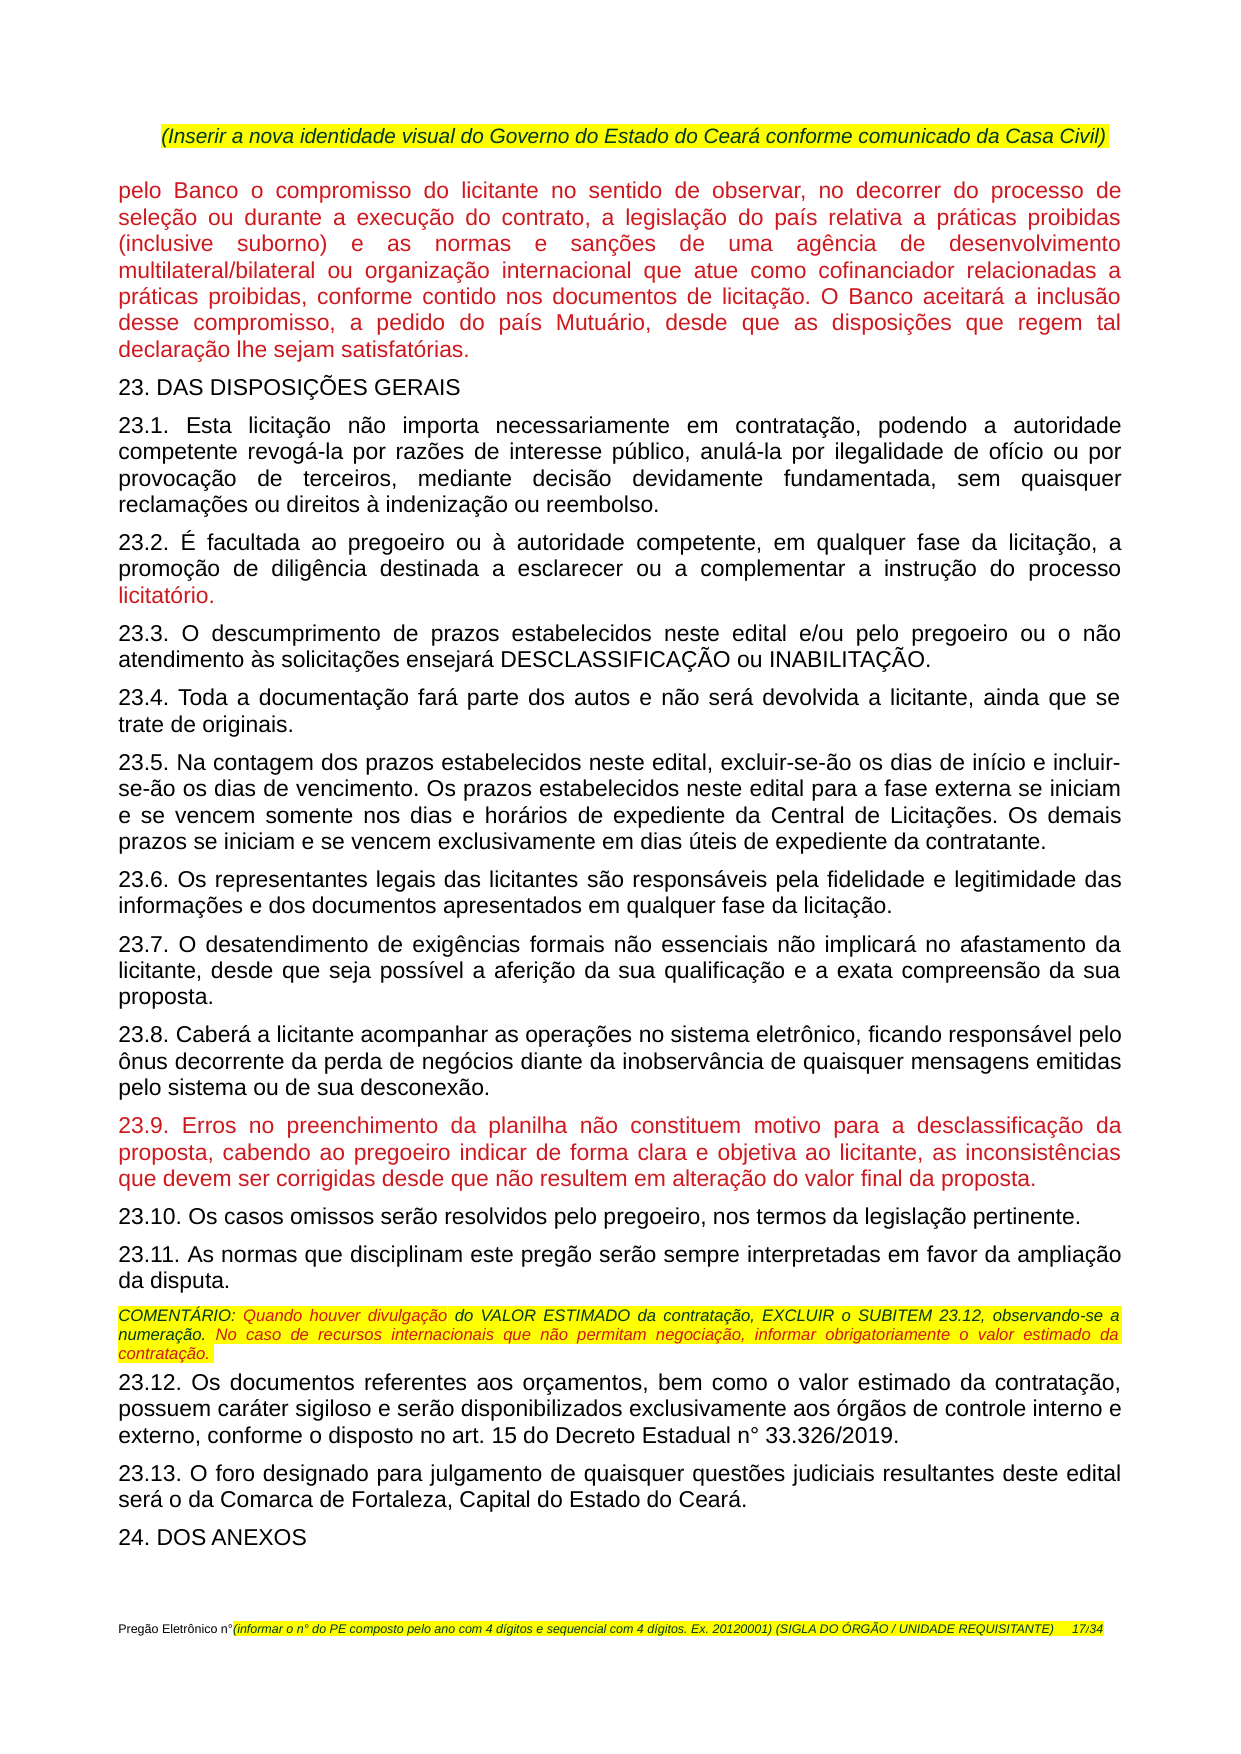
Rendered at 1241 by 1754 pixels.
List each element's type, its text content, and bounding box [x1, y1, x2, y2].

text 23.8. Caberá a licitante acompanhar as operações no sistema eletrônico, ficando responsável pelo ônus decorrente da perda de negócios diante da inobservância de quaisquer mensagens emitidas pelo sistema ou de sua desconexão. [118, 1021, 1122, 1100]
text 23.12. Os documentos referentes aos orçamentos, bem como o valor estimado da contratação, possuem caráter sigiloso e serão disponibilizados exclusivamente aos órgãos de controle interno e externo, conforme o disposto no art. 15 do Decreto Estadual n° 33.326/2019. [118, 1369, 1122, 1448]
text 23.1. Esta licitação não importa necessariamente em contratação, podendo a autoridade competente revogá-la por razões de interesse público, anulá-la por ilegalidade de ofício ou por provocação de terceiros, mediante decisão devidamente fundamentada, sem quaisquer reclamações ou direitos à indenização ou reembolso. [118, 412, 1122, 517]
text 23.9. Erros no preenchimento da planilha não constituem motivo para a desclassificação da proposta, cabendo ao pregoeiro indicar de forma clara e objetiva ao licitante, as inconsistências que devem ser corrigidas desde que não resultem em alteração do valor final da proposta. [118, 1112, 1122, 1191]
text 23.10. Os casos omissos serão resolvidos pelo pregoeiro, nos termos da legislação pertinente. [118, 1203, 1122, 1229]
text pelo Banco o compromisso do licitante no sentido de observar, no decorrer do processo de seleção ou durante a execução do contrato, a legislação do país relativa a práticas proibidas (inclusive suborno) e as normas e sanções de uma agência de desenvolvimento multilateral/bilateral ou organização internacional que atue como cofinanciador relacionadas a práticas proibidas, conforme contido nos documentos de licitação. O Banco aceitará a inclusão desse compromisso, a pedido do país Mutuário, desde que as disposições que regem tal declaração lhe sejam satisfatórias. [118, 177, 1122, 362]
text 23.13. O foro designado para julgamento de quaisquer questões judiciais resultantes deste edital será o da Comarca de Fortaleza, Capital do Estado do Ceará. [118, 1460, 1122, 1513]
text 23.5. Na contagem dos prazos estabelecidos neste edital, excluir-se-ão os dias de início e incluir-se-ão os dias de vencimento. Os prazos estabelecidos neste edital para a fase externa se iniciam e se vencem somente nos dias e horários de expediente da Central de Licitações. Os demais prazos se iniciam e se vencem exclusivamente em dias úteis de expediente da contratante. [118, 749, 1122, 854]
text 23.6. Os representantes legais das licitantes são responsáveis pela fidelidade e legitimidade das informações e dos documentos apresentados em qualquer fase da licitação. [118, 866, 1122, 919]
text 23.4. Toda a documentação fará parte dos autos e não será devolvida a licitante, ainda que se trate de originais. [118, 684, 1122, 737]
text 23.2. É facultada ao pregoeiro ou à autoridade competente, em qualquer fase da licitação, a promoção de diligência destinada a esclarecer ou a complementar a instrução do processo licitatório. [118, 529, 1122, 608]
text 23. DAS DISPOSIÇÕES GERAIS [118, 374, 1122, 400]
text COMENTÁRIO: Quando houver divulgação do VALOR ESTIMADO da contratação, EXCLUIR o SUBITEM 23.12, observando-se a numeração. No caso de recursos internacionais que não permitam negociação, informar obrigatoriamente o valor estimado da contratação. [118, 1306, 1122, 1363]
text 23.3. O descumprimento de prazos estabelecidos neste edital e/ou pelo pregoeiro ou o não atendimento às solicitações ensejará DESCLASSIFICAÇÃO ou INABILITAÇÃO. [118, 620, 1122, 673]
text 23.7. O desatendimento de exigências formais não essenciais não implicará no afastamento da licitante, desde que seja possível a aferição da sua qualificação e a exata compreensão da sua proposta. [118, 931, 1122, 1009]
text 24. DOS ANEXOS [118, 1524, 1122, 1551]
text 23.11. As normas que disciplinam este pregão serão sempre interpretadas em favor da ampliação da disputa. [118, 1241, 1122, 1294]
